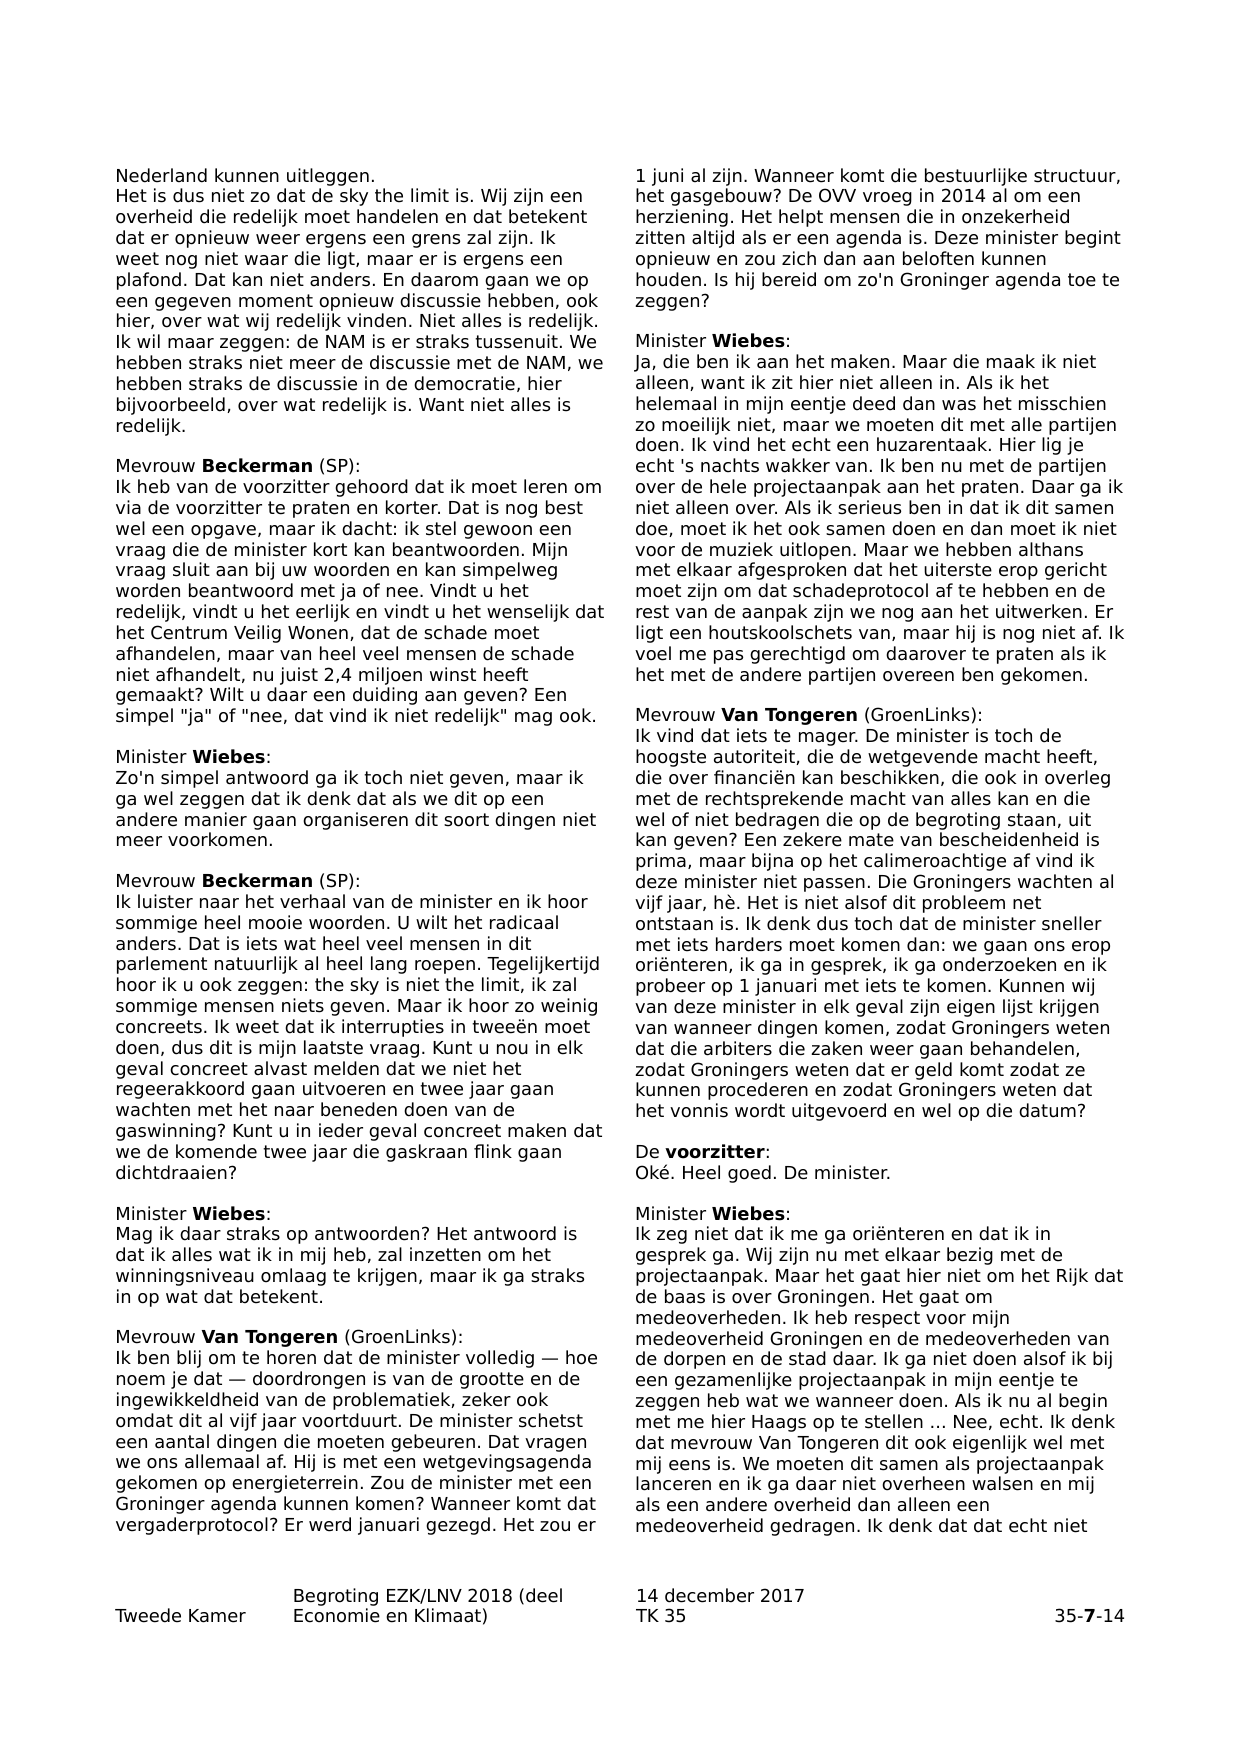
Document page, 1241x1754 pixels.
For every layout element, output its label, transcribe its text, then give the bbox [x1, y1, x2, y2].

text Mevrouw Beckerman (SP): [115, 456, 605, 477]
text Ja, die ben ik aan het maken. Maar die maak ik niet alleen, want ik zit hier niet alleen in. Als ik het helemaal in mijn eentje deed dan was het misschien zo moeilijk niet, maar we moeten dit met alle partijen doen. Ik vind het echt een huzarentaak. Hier lig je echt 's nachts wakker van. Ik ben nu met de partijen over de hele projectaanpak aan het praten. Daar ga ik niet alleen over. Als ik serieus ben in dat ik dit samen doe, moet ik het ook samen doen en dan moet ik niet voor de muziek uitlopen. Maar we hebben althans met elkaar afgesproken dat het uiterste erop gericht moet zijn om dat schadeprotocol af te hebben en de rest van de aanpak zijn we nog aan het uitwerken. Er ligt een houtskoolschets van, maar hij is nog niet af. Ik voel me pas gerechtigd om daarover te praten als ik het met de andere partijen overeen ben gekomen. [635, 352, 1125, 685]
text Mag ik daar straks op antwoorden? Het antwoord is dat ik alles wat ik in mij heb, zal inzetten om het winningsniveau omlaag te krijgen, maar ik ga straks in op wat dat betekent. [115, 1224, 605, 1307]
text Zo'n simpel antwoord ga ik toch niet geven, maar ik ga wel zeggen dat ik denk dat als we dit op een andere manier gaan organiseren dit soort dingen niet meer voorkomen. [115, 768, 605, 851]
text Mevrouw Beckerman (SP): [115, 871, 605, 892]
text Het is dus niet zo dat de sky the limit is. Wij zijn een overheid die redelijk moet handelen en dat betekent dat er opnieuw weer ergens een grens zal zijn. Ik weet nog niet waar die ligt, maar er is ergens een plafond. Dat kan niet anders. En daarom gaan we op een gegeven moment opnieuw discussie hebben, ook hier, over wat wij redelijk vinden. Niet alles is redelijk. Ik wil maar zeggen: de NAM is er straks tussenuit. We hebben straks niet meer de discussie met de NAM, we hebben straks de discussie in de democratie, hier bijvoorbeeld, over wat redelijk is. Want niet alles is redelijk. [115, 186, 605, 436]
text Ik zeg niet dat ik me ga oriënteren en dat ik in gesprek ga. Wij zijn nu met elkaar bezig met de projectaanpak. Maar het gaat hier niet om het Rijk dat de baas is over Groningen. Het gaat om medeoverheden. Ik heb respect voor mijn medeoverheid Groningen en de medeoverheden van de dorpen en de stad daar. Ik ga niet doen alsof ik bij een gezamenlijke projectaanpak in mijn eentje te zeggen heb wat we wanneer doen. Als ik nu al begin met me hier Haags op te stellen ... Nee, echt. Ik denk dat mevrouw Van Tongeren dit ook eigenlijk wel met mij eens is. We moeten dit samen als projectaanpak lanceren en ik ga daar niet overheen walsen en mij als een andere overheid dan alleen een medeoverheid gedragen. Ik denk dat dat echt niet [635, 1224, 1125, 1537]
text De voorzitter: [635, 1142, 1125, 1162]
text Mevrouw Van Tongeren (GroenLinks): [635, 705, 1125, 726]
text Ik heb van de voorzitter gehoord dat ik moet leren om via de voorzitter te praten en korter. Dat is nog best wel een opgave, maar ik dacht: ik stel gewoon een vraag die de minister kort kan beantwoorden. Mijn vraag sluit aan bij uw woorden en kan simpelweg worden beantwoord met ja of nee. Vindt u het redelijk, vindt u het eerlijk en vindt u het wenselijk dat het Centrum Veilig Wonen, dat de schade moet afhandelen, maar van heel veel mensen de schade niet afhandelt, nu juist 2,4 miljoen winst heeft gemaakt? Wilt u daar een duiding aan geven? Een simpel "ja" of "nee, dat vind ik niet redelijk" mag ook. [115, 477, 605, 727]
text Nederland kunnen uitleggen. [115, 165, 605, 186]
text Oké. Heel goed. De minister. [635, 1162, 1125, 1183]
text Ik vind dat iets te mager. De minister is toch de hoogste autoriteit, die de wetgevende macht heeft, die over financiën kan beschikken, die ook in overleg met de rechtsprekende macht van alles kan en die wel of niet bedragen die op de begroting staan, uit kan geven? Een zekere mate van bescheidenheid is prima, maar bijna op het calimeroachtige af vind ik deze minister niet passen. Die Groningers wachten al vijf jaar, hè. Het is niet alsof dit probleem net ontstaan is. Ik denk dus toch dat de minister sneller met iets harders moet komen dan: we gaan ons erop oriënteren, ik ga in gesprek, ik ga onderzoeken en ik probeer op 1 januari met iets te komen. Kunnen wij van deze minister in elk geval zijn eigen lijst krijgen van wanneer dingen komen, zodat Groningers weten dat die arbiters die zaken weer gaan behandelen, zodat Groningers weten dat er geld komt zodat ze kunnen procederen en zodat Groningers weten dat het vonnis wordt uitgevoerd en wel op die datum? [635, 726, 1125, 1122]
text Ik ben blij om te horen dat de minister volledig — hoe noem je dat — doordrongen is van de grootte en de ingewikkeldheid van de problematiek, zeker ook omdat dit al vijf jaar voortduurt. De minister schetst een aantal dingen die moeten gebeuren. Dat vragen we ons allemaal af. Hij is met een wetgevingsagenda gekomen op energieterrein. Zou de minister met een Groninger agenda kunnen komen? Wanneer komt dat vergaderprotocol? Er werd januari gezegd. Het zou er [115, 1348, 605, 1536]
text Ik luister naar het verhaal van de minister en ik hoor sommige heel mooie woorden. U wilt het radicaal anders. Dat is iets wat heel veel mensen in dit parlement natuurlijk al heel lang roepen. Tegelijkertijd hoor ik u ook zeggen: the sky is niet the limit, ik zal sommige mensen niets geven. Maar ik hoor zo weinig concreets. Ik weet dat ik interrupties in tweeën moet doen, dus dit is mijn laatste vraag. Kunt u nou in elk geval concreet alvast melden dat we niet het regeerakkoord gaan uitvoeren en twee jaar gaan wachten met het naar beneden doen van de gaswinning? Kunt u in ieder geval concreet maken dat we de komende twee jaar die gaskraan flink gaan dichtdraaien? [115, 892, 605, 1183]
text Minister Wiebes: [115, 747, 605, 768]
text Mevrouw Van Tongeren (GroenLinks): [115, 1327, 605, 1348]
text 1 juni al zijn. Wanneer komt die bestuurlijke structuur, het gasgebouw? De OVV vroeg in 2014 al om een herziening. Het helpt mensen die in onzekerheid zitten altijd als er een agenda is. Deze minister begint opnieuw en zou zich dan aan beloften kunnen houden. Is hij bereid om zo'n Groninger agenda toe te zeggen? [635, 165, 1125, 311]
text Minister Wiebes: [635, 331, 1125, 352]
text Minister Wiebes: [635, 1203, 1125, 1224]
text Minister Wiebes: [115, 1203, 605, 1224]
